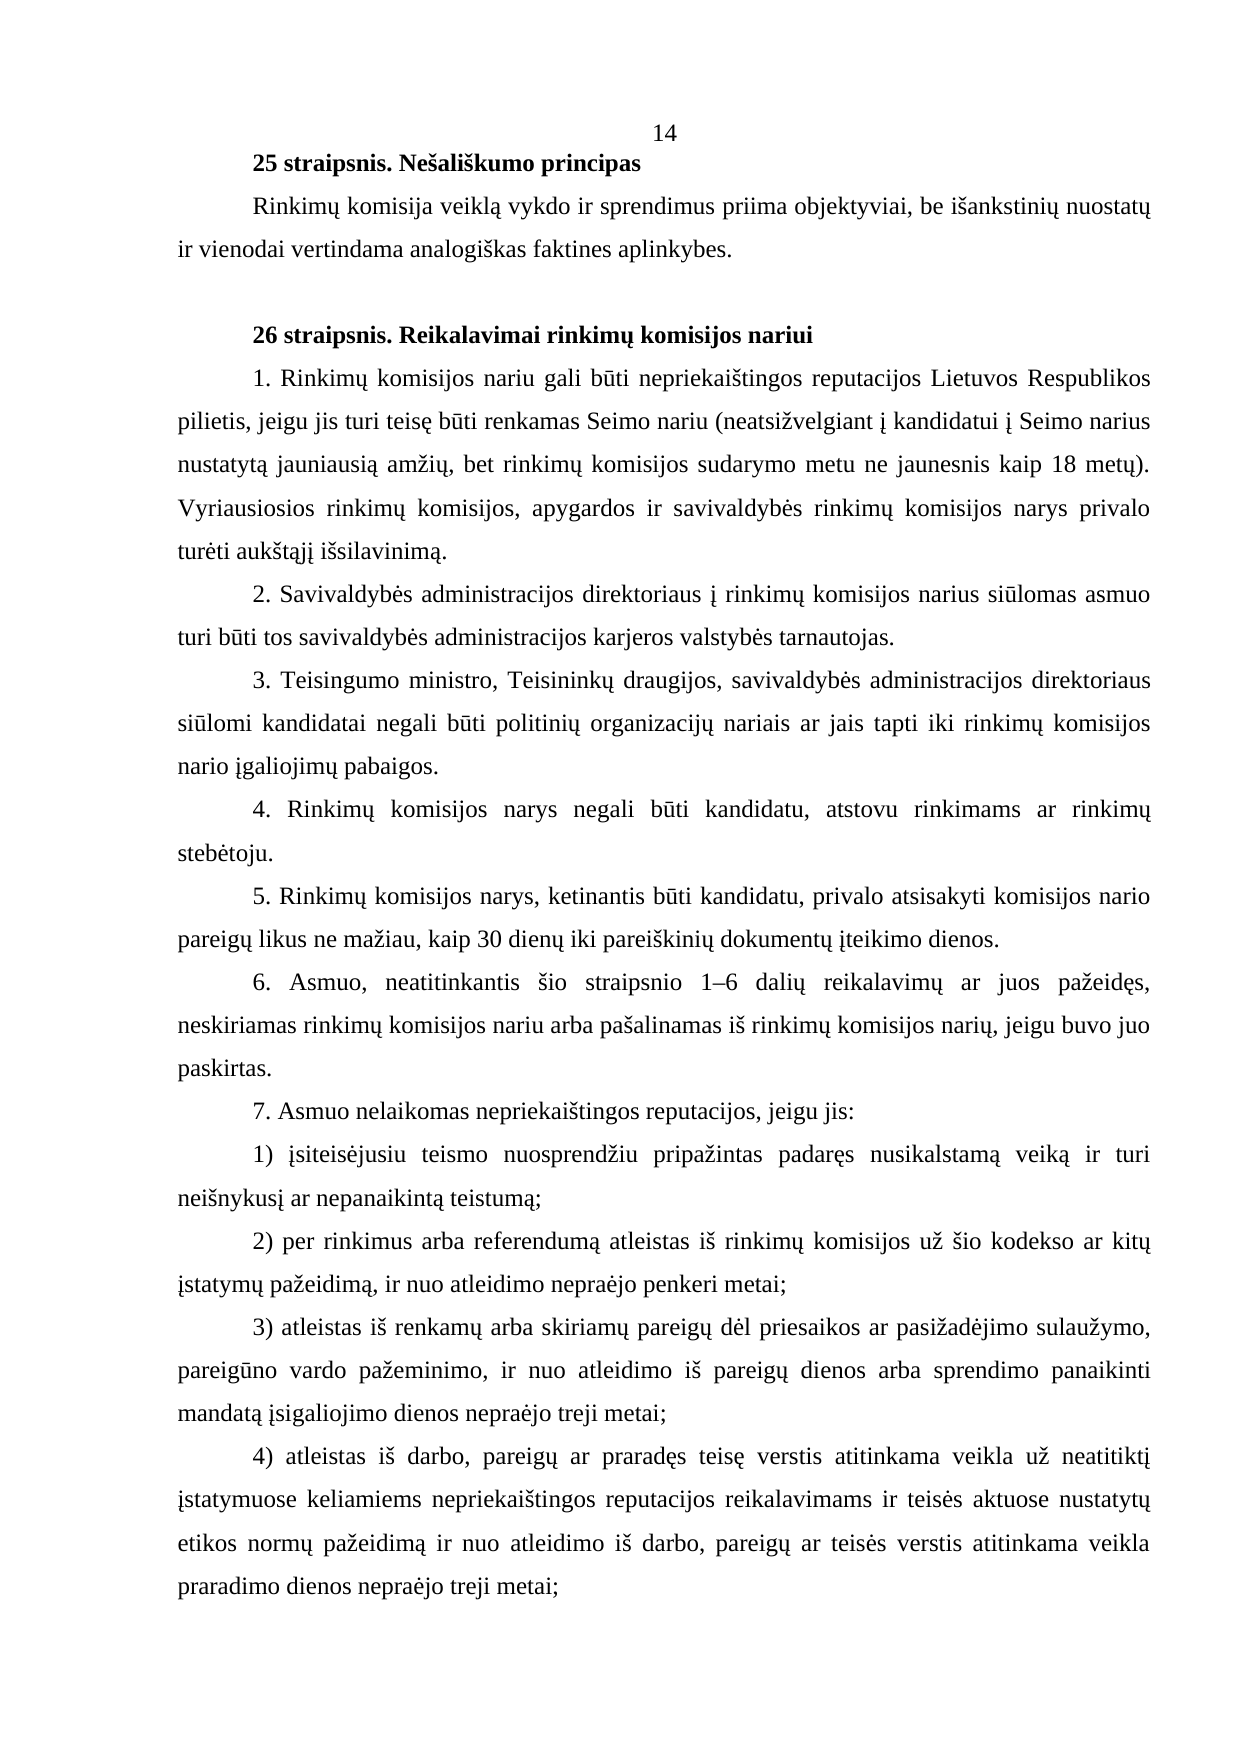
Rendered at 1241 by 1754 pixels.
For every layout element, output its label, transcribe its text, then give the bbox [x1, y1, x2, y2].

text 2. Savivaldybės administracijos direktoriaus į rinkimų komisijos narius siūlomas asmuo turi būti tos savivaldybės administracijos karjeros valstybės tarnautojas. [177, 579, 1152, 651]
text 6. Asmuo, neatitinkantis šio straipsnio 1–6 dalių reikalavimų ar juos pažeidęs, neskiriamas rinkimų komisijos nariu arba pašalinamas iš rinkimų komisijos narių, jeigu buvo juo paskirtas. [177, 967, 1152, 1082]
text 2) per rinkimus arba referendumą atleistas iš rinkimų komisijos už šio kodekso ar kitų įstatymų pažeidimą, ir nuo atleidimo nepraėjo penkeri metai; [177, 1226, 1152, 1298]
text 4. Rinkimų komisijos narys negali būti kandidatu, atstovu rinkimams ar rinkimų stebėtoju. [177, 794, 1152, 866]
text 1. Rinkimų komisijos nariu gali būti nepriekaištingos reputacijos Lietuvos Respublikos pilietis, jeigu jis turi teisę būti renkamas Seimo nariu (neatsižvelgiant į kandidatui į Seimo narius nustatytą jauniausią amžių, bet rinkimų komisijos sudarymo metu ne jaunesnis kaip 18 metų). Vyriausiosios rinkimų komisijos, apygardos ir savivaldybės rinkimų komisijos narys privalo turėti aukštąjį išsilavinimą. [177, 363, 1152, 564]
subtitle 25 straipsnis. Nešališkumo principas [177, 148, 1152, 176]
text 1) įsiteisėjusiu teismo nuosprendžiu pripažintas padaręs nusikalstamą veiką ir turi neišnykusį ar nepanaikintą teistumą; [177, 1139, 1152, 1211]
text 5. Rinkimų komisijos narys, ketinantis būti kandidatu, privalo atsisakyti komisijos nario pareigų likus ne mažiau, kaip 30 dienų iki pareiškinių dokumentų įteikimo dienos. [177, 881, 1152, 953]
text 3. Teisingumo ministro, Teisininkų draugijos, savivaldybės administracijos direktoriaus siūlomi kandidatai negali būti politinių organizacijų nariais ar jais tapti iki rinkimų komisijos nario įgaliojimų pabaigos. [177, 665, 1152, 780]
text 4) atleistas iš darbo, pareigų ar praradęs teisę verstis atitinkama veikla už neatitiktį įstatymuose keliamiems nepriekaištingos reputacijos reikalavimams ir teisės aktuose nustatytų etikos normų pažeidimą ir nuo atleidimo iš darbo, pareigų ar teisės verstis atitinkama veikla praradimo dienos nepraėjo treji metai; [177, 1441, 1152, 1599]
subtitle 26 straipsnis. Reikalavimai rinkimų komisijos nariui [177, 320, 1152, 349]
text Rinkimų komisija veiklą vykdo ir sprendimus priima objektyviai, be išankstinių nuostatų ir vienodai vertindama analogiškas faktines aplinkybes. [177, 191, 1152, 263]
text 3) atleistas iš renkamų arba skiriamų pareigų dėl priesaikos ar pasižadėjimo sulaužymo, pareigūno vardo pažeminimo, ir nuo atleidimo iš pareigų dienos arba sprendimo panaikinti mandatą įsigaliojimo dienos nepraėjo treji metai; [177, 1312, 1152, 1427]
text 7. Asmuo nelaikomas nepriekaištingos reputacijos, jeigu jis: [177, 1096, 1152, 1125]
